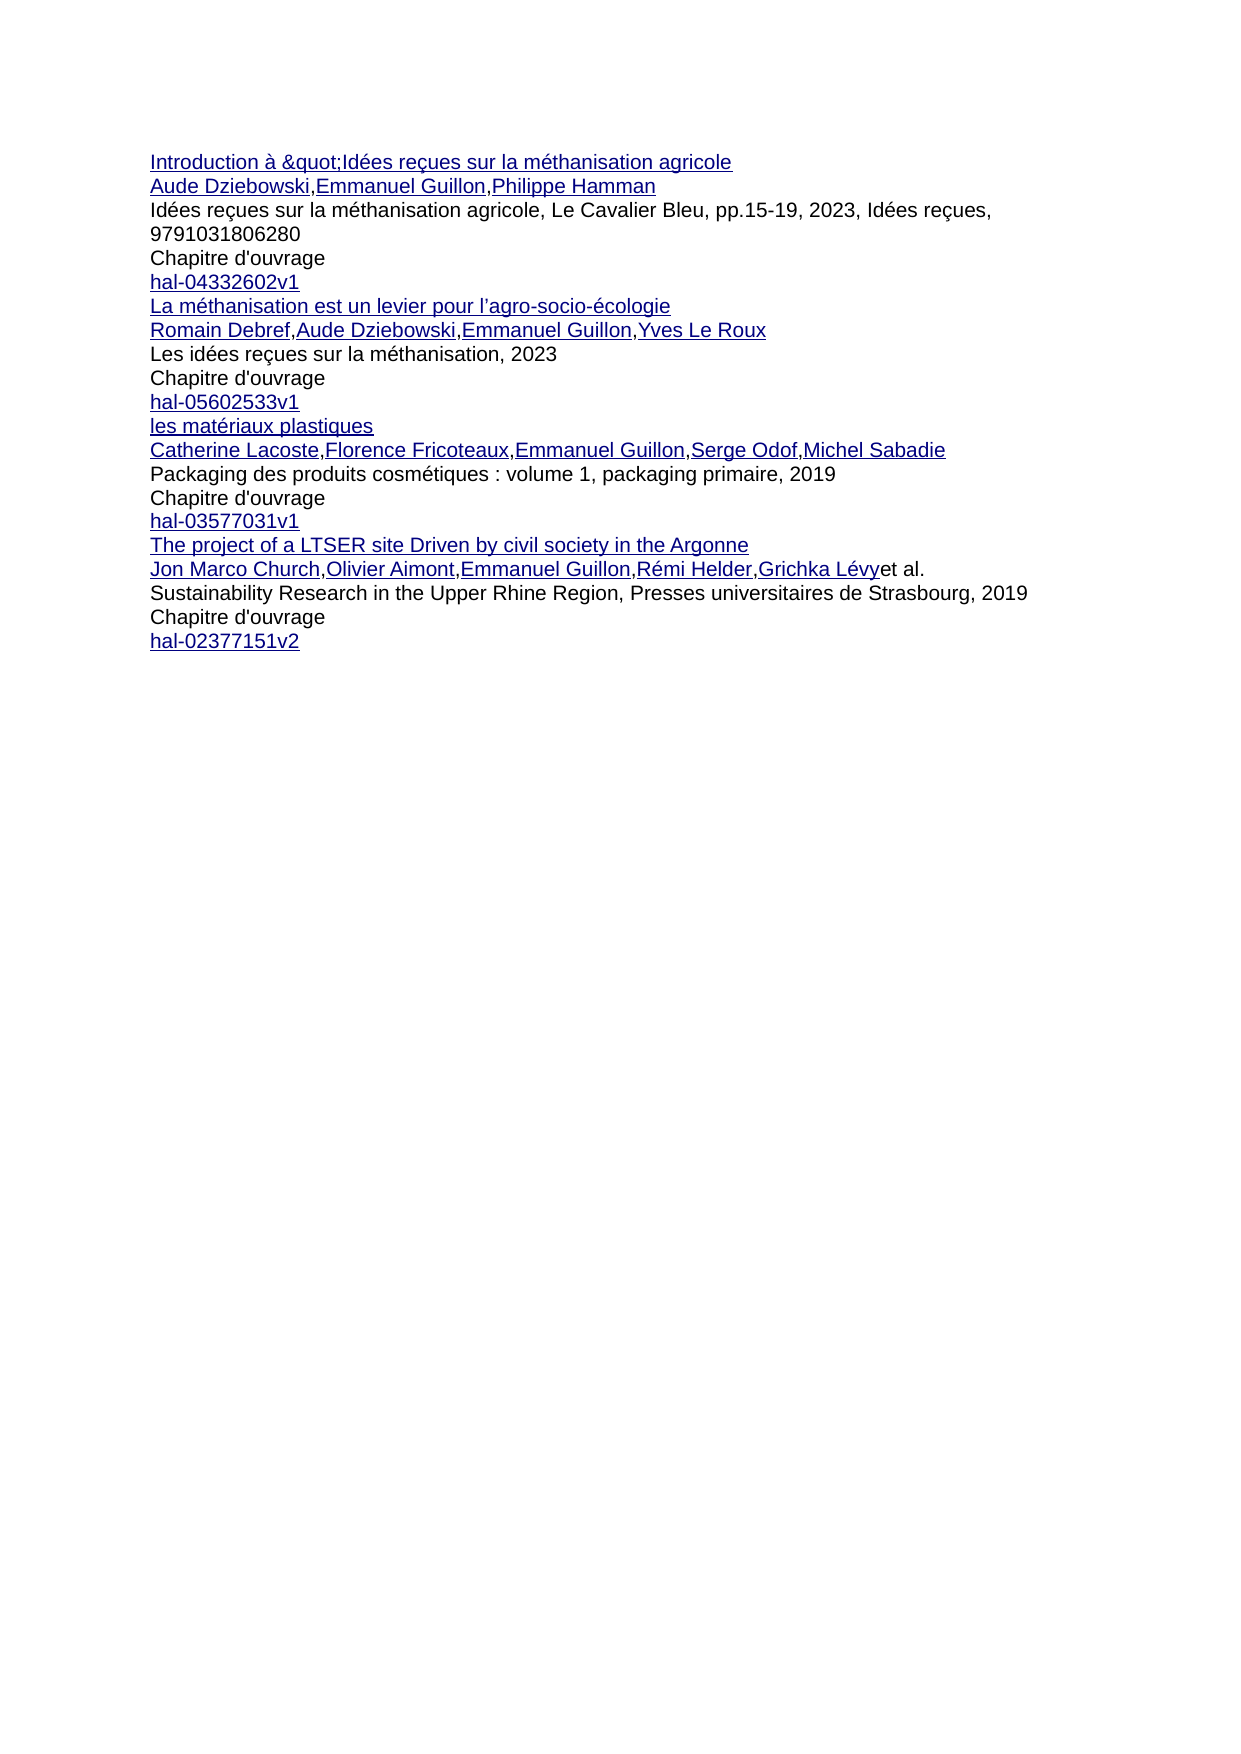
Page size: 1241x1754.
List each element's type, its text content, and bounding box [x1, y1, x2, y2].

table_cell The project of a LTSER site Driven by civil society in the Argonne Jon Marco Church,Olivier Aimont,Emmanuel Guillon,Rémi Helder,Grichka Lévyet al. Sustainability Research in the Upper Rhine Region, Presses universitaires de Strasbourg, 2019 Chapitre d'ouvrage hal-02377151v2 [150, 533, 1090, 653]
table_cell La méthanisation est un levier pour l’agro-socio-écologie Romain Debref,Aude Dziebowski,Emmanuel Guillon,Yves Le Roux Les idées reçues sur la méthanisation, 2023 Chapitre d'ouvrage hal-05602533v1 [150, 294, 1090, 413]
table_header Introduction à &quot;Idées reçues sur la méthanisation agricole Aude Dziebowski,Emmanuel Guillon,Philippe Hamman Idées reçues sur la méthanisation agricole, Le Cavalier Bleu, pp.15-19, 2023, Idées reçues, 9791031806280 Chapitre d'ouvrage hal-04332602v1 [150, 150, 1090, 294]
table_cell les matériaux plastiques Catherine Lacoste,Florence Fricoteaux,Emmanuel Guillon,Serge Odof,Michel Sabadie Packaging des produits cosmétiques : volume 1, packaging primaire, 2019 Chapitre d'ouvrage hal-03577031v1 [150, 414, 1090, 533]
